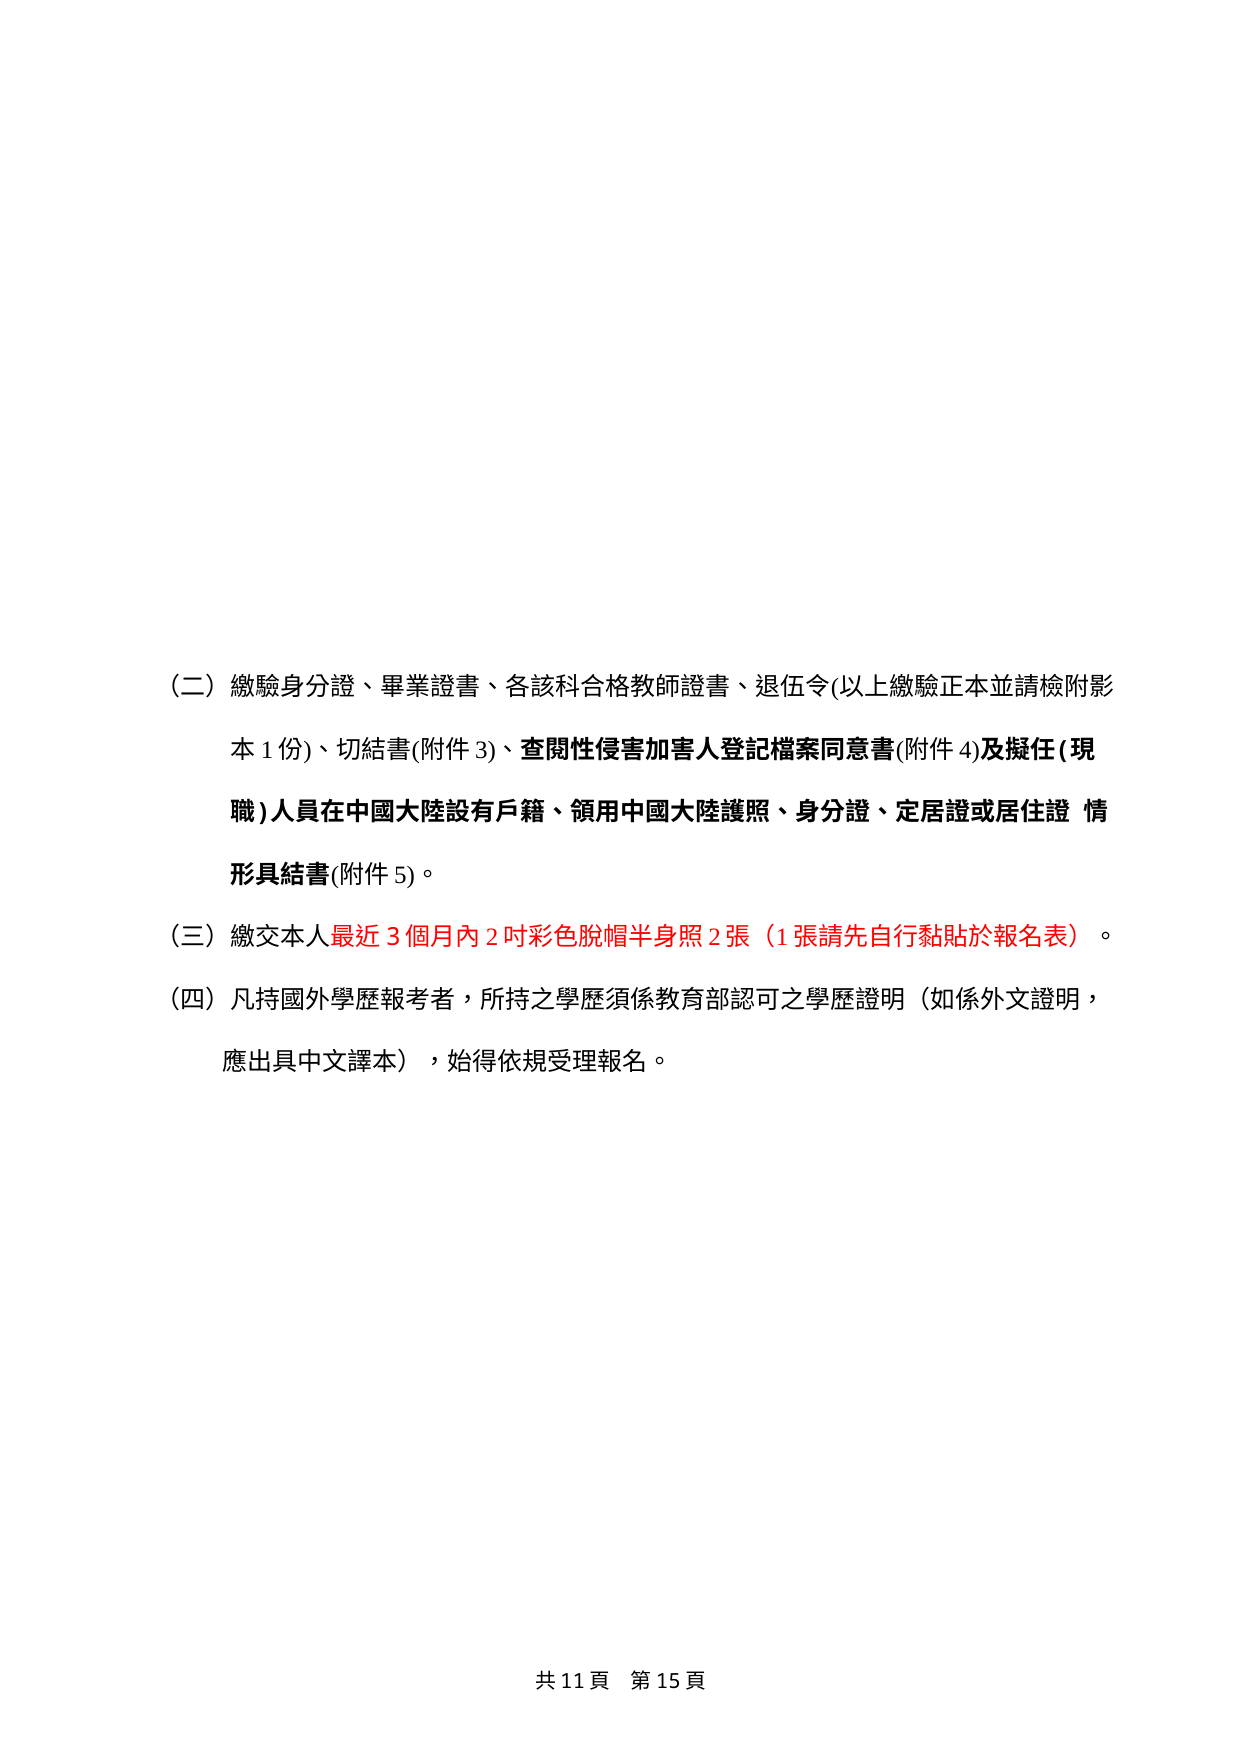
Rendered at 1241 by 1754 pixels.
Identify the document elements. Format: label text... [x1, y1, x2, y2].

text （四）凡持國外學歷報考者，所持之學歷須係教育部認可之學歷證明（如係外文證明，應出具中文譯本），始得依規受理報名。 [156, 956, 1122, 1081]
text （三）繳交本人最近3個月內2吋彩色脫帽半身照2張（1張請先自行黏貼於報名表）。 [156, 893, 1122, 956]
text （二）繳驗身分證、畢業證書、各該科合格教師證書、退伍令(以上繳驗正本並請檢附影本1份)、切結書(附件3)、查閱性侵害加害人登記檔案同意書(附件4)及擬任(現職)人員在中國大陸設有戶籍、領用中國大陸護照、身分證、定居證或居住證 情形具結書(附件5)。 [156, 643, 1122, 893]
